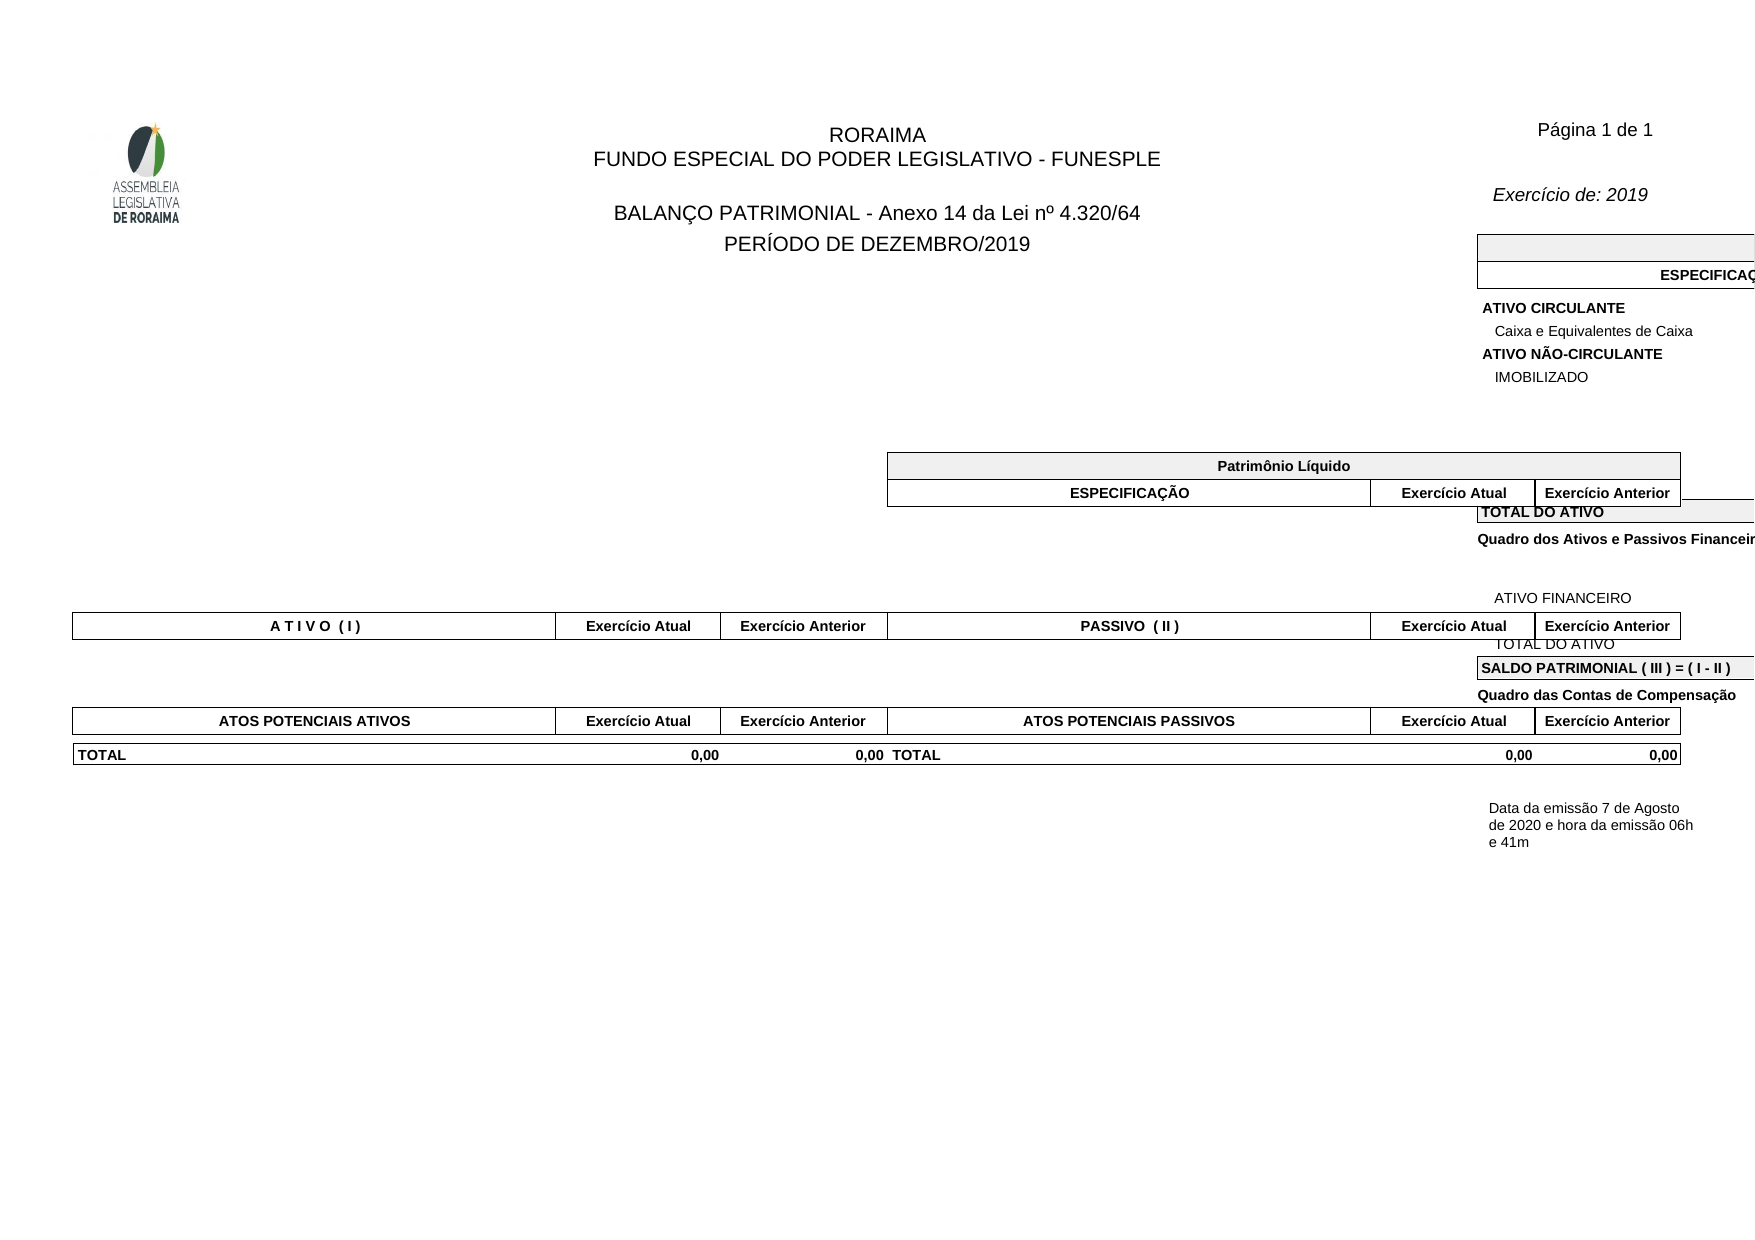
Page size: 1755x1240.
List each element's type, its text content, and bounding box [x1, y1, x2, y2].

table_header A T I V O ( I ) [73, 613, 555, 639]
text [60, 123, 87, 147]
table_cell ATIVO NÃO-CIRCULANTE [1476, 344, 1754, 366]
table_cell SALDO PATRIMONIAL ( III ) = ( I - II ) [1478, 657, 1754, 678]
table_header ATOS POTENCIAIS PASSIVOS [888, 708, 1370, 734]
table_cell Quadro dos Ativos e Passivos Financeiros e Permanentes [1478, 523, 1754, 556]
table_header ATIVO FINANCEIRO [1478, 581, 1754, 610]
text Data da emissão 7 de Agosto de 2020 e hora da emissão 06h e 41m [1488, 800, 1694, 850]
table_header [1478, 448, 1754, 499]
table_header A T I V O [1478, 235, 1754, 261]
text Exercício de: 2019 [1493, 184, 1694, 205]
text TOTAL 0,00 0,00 TOTAL 0,00 0,00 [78, 746, 1680, 763]
table_header PASSIVO ( II ) [888, 613, 1370, 639]
table_cell ESPECIFICAÇÃO [1478, 262, 1754, 288]
table_header Exercício Anterior [721, 708, 887, 734]
table_header Exercício Anterior [1536, 708, 1680, 734]
table_cell IMOBILIZADO [1476, 366, 1754, 396]
table_header ATOS POTENCIAIS ATIVOS [73, 708, 555, 734]
table_header Exercício Atual [1371, 708, 1534, 734]
table_header Exercício Anterior [721, 613, 887, 639]
text RORAIMA [205, 123, 926, 147]
table_cell ESPECIFICAÇÃO [888, 480, 1370, 506]
table_cell Exercício Atual [1371, 480, 1534, 506]
text BALANÇO PATRIMONIAL - Anexo 14 da Lei nº 4.320/64 PERÍODO DE DEZEMBRO/2019 [613, 200, 1141, 255]
text Página 1 de 1 [1537, 119, 1694, 141]
table_cell Caixa e Equivalentes de Caixa [1476, 321, 1754, 343]
table_header Patrimônio Líquido [888, 453, 1680, 479]
table_header Exercício Atual [556, 613, 720, 639]
table_cell Exercício Anterior [1536, 480, 1680, 506]
table_header Exercício Anterior [1536, 613, 1680, 639]
table_cell TOTAL DO ATIVO [1478, 500, 1754, 522]
text [74, 744, 1680, 764]
table_header ATIVO CIRCULANTE [1476, 291, 1754, 321]
table_header Exercício Atual [1371, 613, 1534, 639]
table_cell TOTAL DO ATIVO [1478, 633, 1754, 656]
table_header Exercício Atual [556, 708, 720, 734]
table_cell Quadro das Contas de Compensação [1478, 680, 1754, 744]
table_cell ATIVO PERMANENTE [1478, 610, 1754, 633]
text FUNDO ESPECIAL DO PODER LEGISLATIVO - FUNESPLE [593, 147, 1161, 171]
